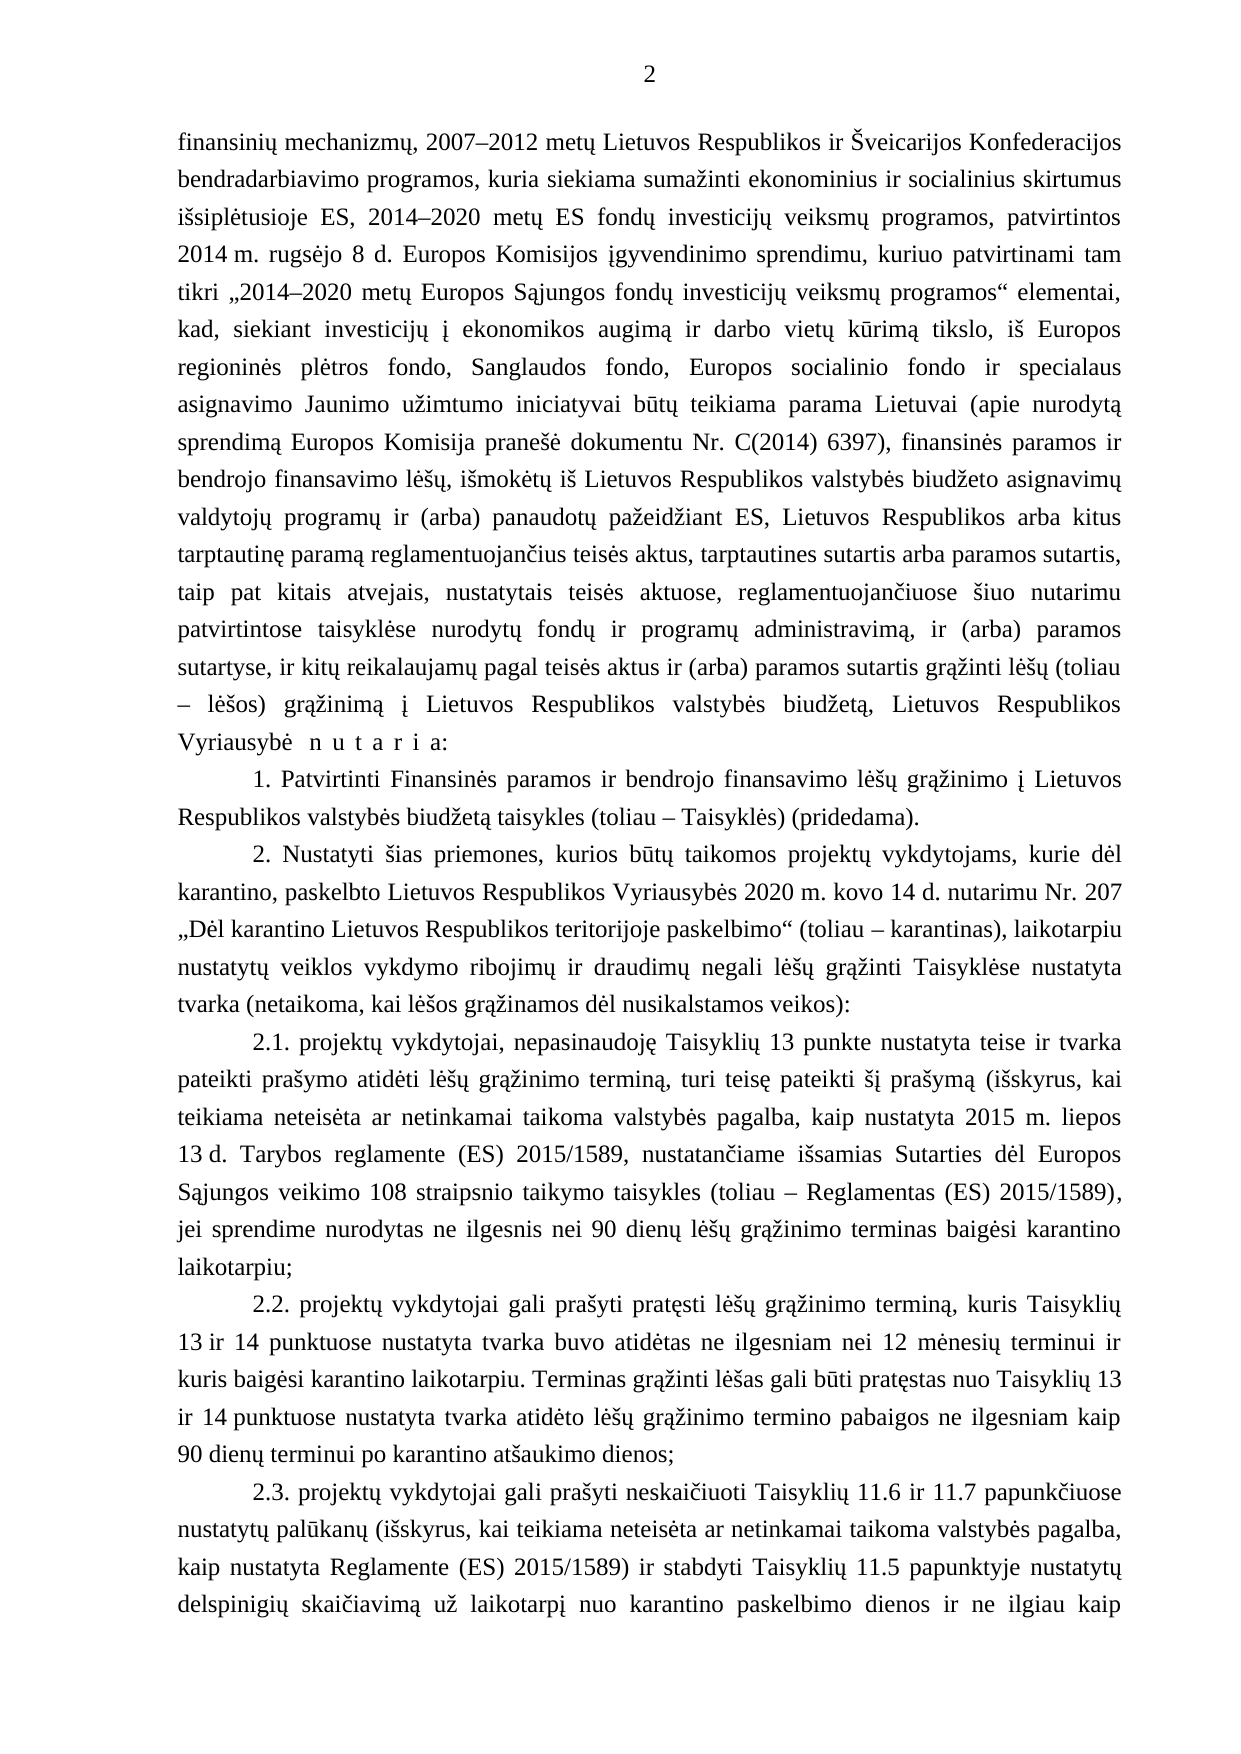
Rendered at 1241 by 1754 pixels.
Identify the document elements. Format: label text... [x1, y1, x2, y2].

text 2.1. projektų vykdytojai, nepasinaudoję Taisyklių 13 punkte nustatyta teise ir tvarka pateikti prašymo atidėti lėšų grąžinimo terminą, turi teisę pateikti šį prašymą (išskyrus, kai teikiama neteisėta ar netinkamai taikoma valstybės pagalba, kaip nustatyta 2015 m. liepos 13 d. Tarybos reglamente (ES) 2015/1589, nustatančiame išsamias Sutarties dėl Europos Sąjungos veikimo 108 straipsnio taikymo taisykles (toliau – Reglamentas (ES) 2015/1589), jei sprendime nurodytas ne ilgesnis nei 90 dienų lėšų grąžinimo terminas baigėsi karantino laikotarpiu; [177, 1018, 1122, 1281]
text 2.2. projektų vykdytojai gali prašyti pratęsti lėšų grąžinimo terminą, kuris Taisyklių 13 ir 14 punktuose nustatyta tvarka buvo atidėtas ne ilgesniam nei 12 mėnesių terminui ir kuris baigėsi karantino laikotarpiu. Terminas grąžinti lėšas gali būti pratęstas nuo Taisyklių 13 ir 14 punktuose nustatyta tvarka atidėto lėšų grąžinimo termino pabaigos ne ilgesniam kaip 90 dienų terminui po karantino atšaukimo dienos; [177, 1281, 1122, 1468]
text 1. Patvirtinti Finansinės paramos ir bendrojo finansavimo lėšų grąžinimo į Lietuvos Respublikos valstybės biudžetą taisykles (toliau – Taisyklės) (pridedama). [177, 756, 1122, 831]
text finansinių mechanizmų, 2007–2012 metų Lietuvos Respublikos ir Šveicarijos Konfederacijos bendradarbiavimo programos, kuria siekiama sumažinti ekonominius ir socialinius skirtumus išsiplėtusioje ES, 2014–2020 metų ES fondų investicijų veiksmų programos, patvirtintos 2014 m. rugsėjo 8 d. Europos Komisijos įgyvendinimo sprendimu, kuriuo patvirtinami tam tikri „2014–2020 metų Europos Sąjungos fondų investicijų veiksmų programos“ elementai, kad, siekiant investicijų į ekonomikos augimą ir darbo vietų kūrimą tikslo, iš Europos regioninės plėtros fondo, Sanglaudos fondo, Europos socialinio fondo ir specialaus asignavimo Jaunimo užimtumo iniciatyvai būtų teikiama parama Lietuvai (apie nurodytą sprendimą Europos Komisija pranešė dokumentu Nr. C(2014) 6397), finansinės paramos ir bendrojo finansavimo lėšų, išmokėtų iš Lietuvos Respublikos valstybės biudžeto asignavimų valdytojų programų ir (arba) panaudotų pažeidžiant ES, Lietuvos Respublikos arba kitus tarptautinę paramą reglamentuojančius teisės aktus, tarptautines sutartis arba paramos sutartis, taip pat kitais atvejais, nustatytais teisės aktuose, reglamentuojančiuose šiuo nutarimu patvirtintose taisyklėse nurodytų fondų ir programų administravimą, ir (arba) paramos sutartyse, ir kitų reikalaujamų pagal teisės aktus ir (arba) paramos sutartis grąžinti lėšų (toliau – lėšos) grąžinimą į Lietuvos Respublikos valstybės biudžetą, Lietuvos Respublikos Vyriausybė nutaria: [177, 118, 1122, 756]
text 2.3. projektų vykdytojai gali prašyti neskaičiuoti Taisyklių 11.6 ir 11.7 papunkčiuose nustatytų palūkanų (išskyrus, kai teikiama neteisėta ar netinkamai taikoma valstybės pagalba, kaip nustatyta Reglamente (ES) 2015/1589) ir stabdyti Taisyklių 11.5 papunktyje nustatytų delspinigių skaičiavimą už laikotarpį nuo karantino paskelbimo dienos ir ne ilgiau kaip [177, 1468, 1122, 1618]
text 2. Nustatyti šias priemones, kurios būtų taikomos projektų vykdytojams, kurie dėl karantino, paskelbto Lietuvos Respublikos Vyriausybės 2020 m. kovo 14 d. nutarimu Nr. 207 „Dėl karantino Lietuvos Respublikos teritorijoje paskelbimo“ (toliau – karantinas), laikotarpiu nustatytų veiklos vykdymo ribojimų ir draudimų negali lėšų grąžinti Taisyklėse nustatyta tvarka (netaikoma, kai lėšos grąžinamos dėl nusikalstamos veikos): [177, 831, 1122, 1018]
